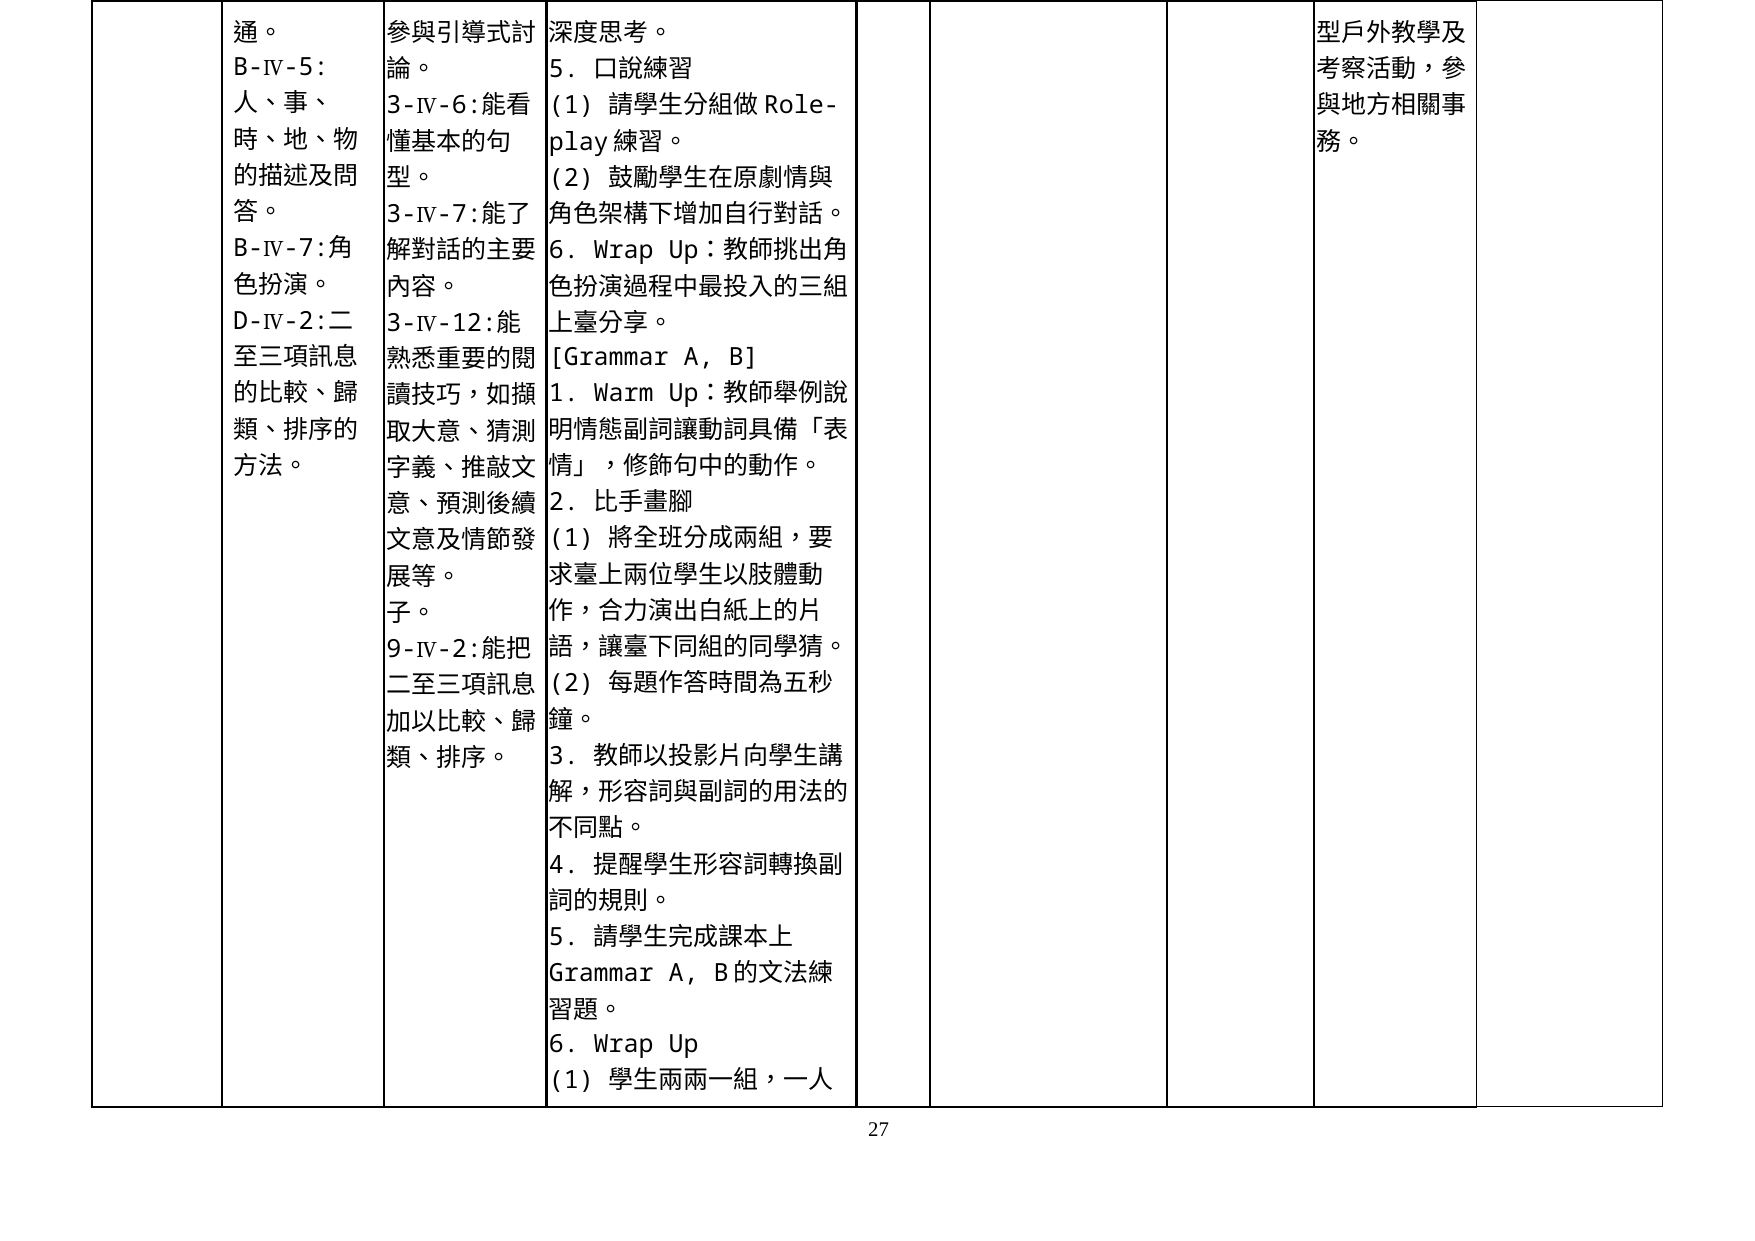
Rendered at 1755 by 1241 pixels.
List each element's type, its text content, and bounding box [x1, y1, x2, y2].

table_cell 深度思考。 5. 口說練習 (1) 請學生分組做Role-play練習。 (2) 鼓勵學生在原劇情與角色架構下增加自行對話。 6. Wrap Up：教師挑出角色扮演過程中最投入的三組上臺分享。 [Grammar A, B] 1. Warm Up：教師舉例說明情態副詞讓動詞具備「表情」，修飾句中的動作。 2. 比手畫腳 (1) 將全班分成兩組，要求臺上兩位學生以肢體動作，合力演出白紙上的片語，讓臺下同組的同學猜。 (2) 每題作答時間為五秒鐘。 3. 教師以投影片向學生講解，形容詞與副詞的用法的不同點。 4. 提醒學生形容詞轉換副詞的規則。 5. 請學生完成課本上Grammar A, B的文法練習題。 6. Wrap Up (1) 學生兩兩一組，一人 [548, 2, 855, 1106]
table_cell 參與引導式討論。 3-Ⅳ-6:能看懂基本的句型。 3-Ⅳ-7:能了解對話的主要內容。 3-Ⅳ-12:能熟悉重要的閱讀技巧，如擷取大意、猜測字義、推敲文意、預測後續文意及情節發展等。 子。 9-Ⅳ-2:能把二至三項訊息加以比較、歸類、排序。 [385, 2, 545, 1106]
table_cell [931, 2, 1166, 1106]
table_cell 型戶外教學及考察活動，參與地方相關事務。 [1315, 2, 1476, 1106]
table_cell [93, 2, 221, 1106]
table_cell [858, 2, 929, 1106]
table_cell [1477, 1, 1662, 1106]
table_cell 通。 B-Ⅳ-5:人、事、時、地、物的描述及問答。 B-Ⅳ-7:角色扮演。 D-Ⅳ-2:二至三項訊息的比較、歸類、排序的方法。 [223, 2, 383, 1106]
table_cell [1168, 2, 1313, 1106]
